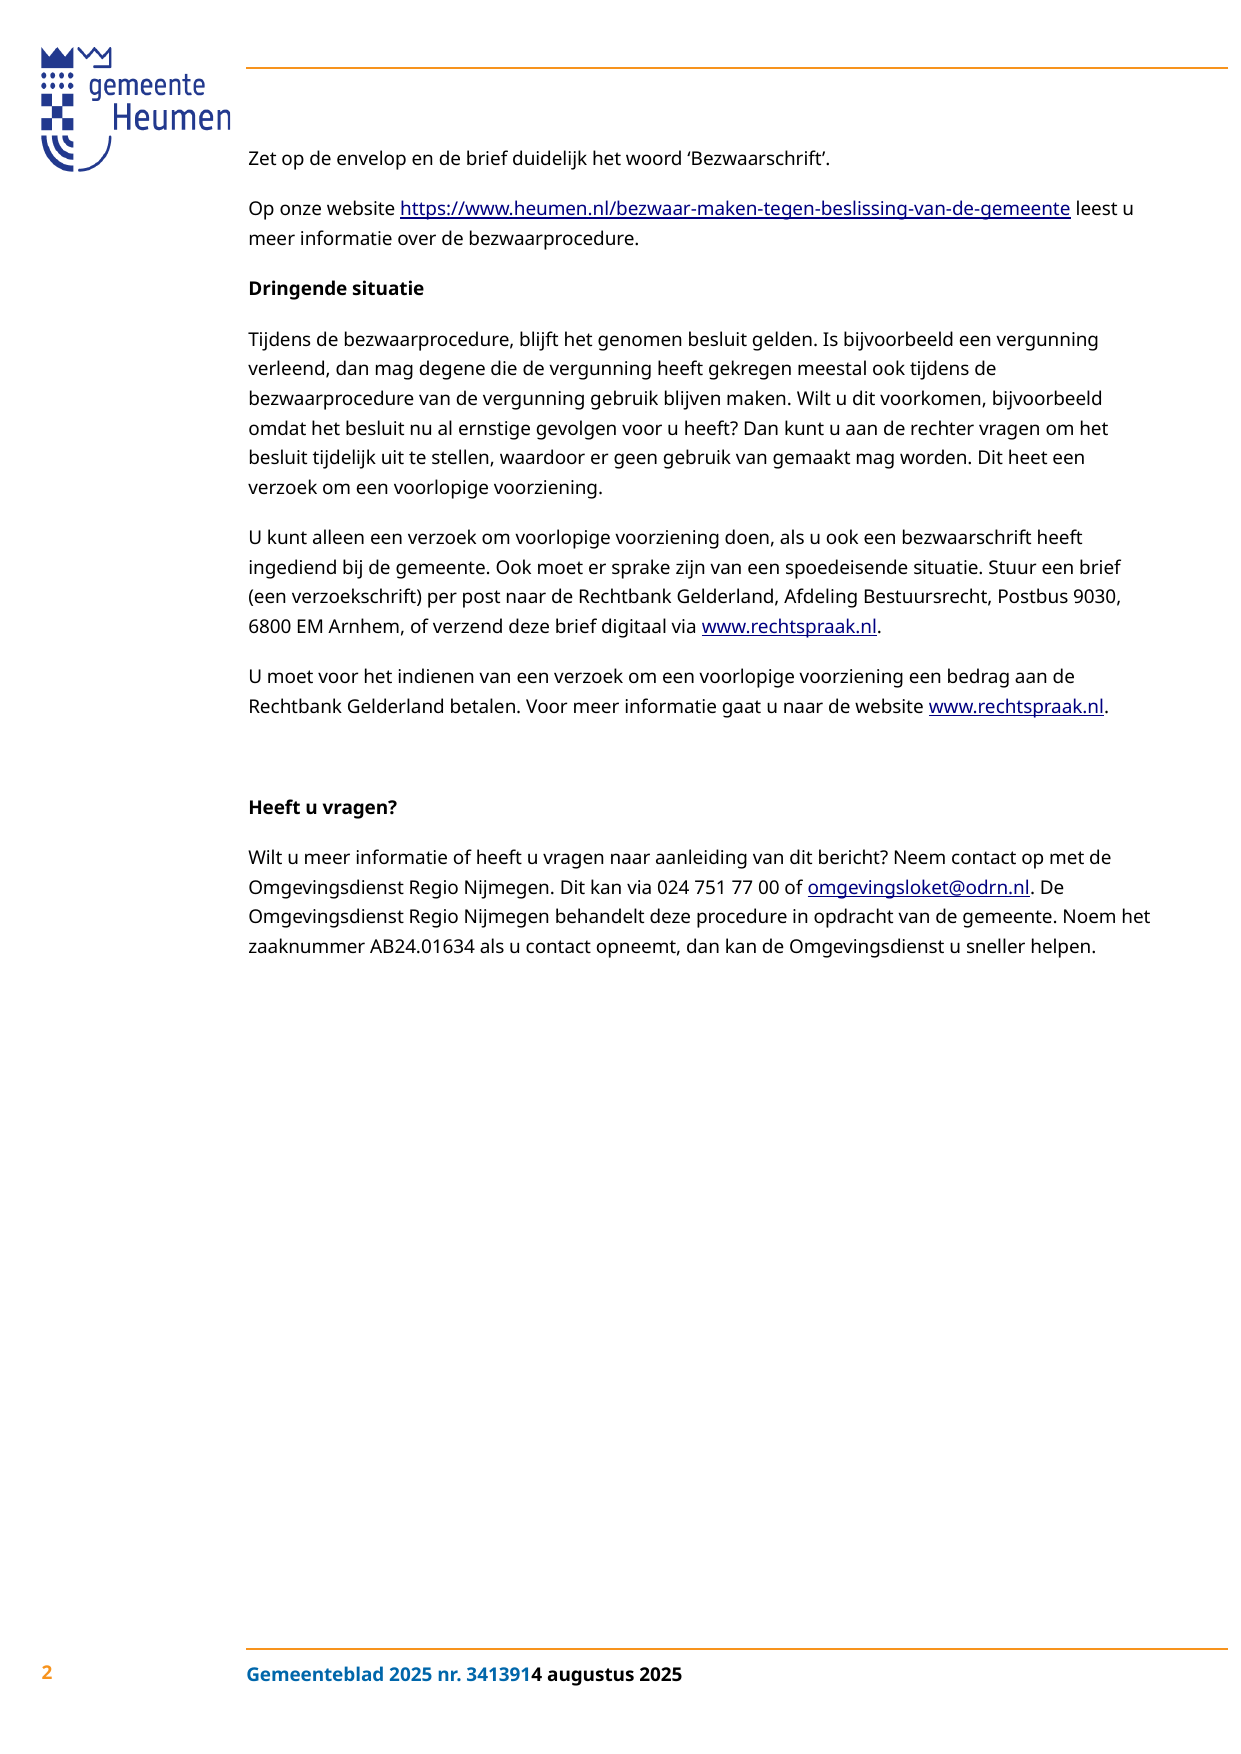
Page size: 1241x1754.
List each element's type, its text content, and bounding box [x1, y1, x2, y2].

text Dringende situatie [248, 276, 1152, 301]
text Op onze website https://www.heumen.nl/bezwaar-maken-tegen-beslissing-van-de-gemeente leest u meer informatie over de bezwaarprocedure. [248, 196, 1152, 251]
text Tijdens de bezwaarprocedure, blijft het genomen besluit gelden. Is bijvoorbeeld een vergunning verleend, dan mag degene die de vergunning heeft gekregen meestal ook tijdens de bezwaarprocedure van de vergunning gebruik blijven maken. Wilt u dit voorkomen, bijvoorbeeld omdat het besluit nu al ernstige gevolgen voor u heeft? Dan kunt u aan de rechter vragen om het besluit tijdelijk uit te stellen, waardoor er geen gebruik van gemaakt mag worden. Dit heet een verzoek om een voorlopige voorziening. [248, 326, 1152, 500]
text U moet voor het indienen van een verzoek om een voorlopige voorziening een bedrag aan de Rechtbank Gelderland betalen. Voor meer informatie gaat u naar de website www.rechtspraak.nl. [248, 663, 1152, 719]
picture [41, 47, 231, 172]
text U kunt alleen een verzoek om voorlopige voorziening doen, als u ook een bezwaarschrift heeft ingediend bij de gemeente. Ook moet er sprake zijn van een spoedeisende situatie. Stuur een brief (een verzoekschrift) per post naar de Rechtbank Gelderland, Afdeling Bestuursrecht, Postbus 9030, 6800 EM Arnhem, of verzend deze brief digitaal via www.rechtspraak.nl. [248, 524, 1152, 639]
text Heeft u vragen? [248, 794, 1152, 820]
text Zet op de envelop en de brief duidelijk het woord ‘Bezwaarschrift’. [248, 145, 1152, 171]
text Wilt u meer informatie of heeft u vragen naar aanleiding van dit bericht? Neem contact op met de Omgevingsdienst Regio Nijmegen. Dit kan via 024 751 77 00 of omgevingsloket@odrn.nl. De Omgevingsdienst Regio Nijmegen behandelt deze procedure in opdracht van de gemeente. Noem het zaaknummer AB24.01634 als u contact opneemt, dan kan de Omgevingsdienst u sneller helpen. [248, 844, 1152, 959]
